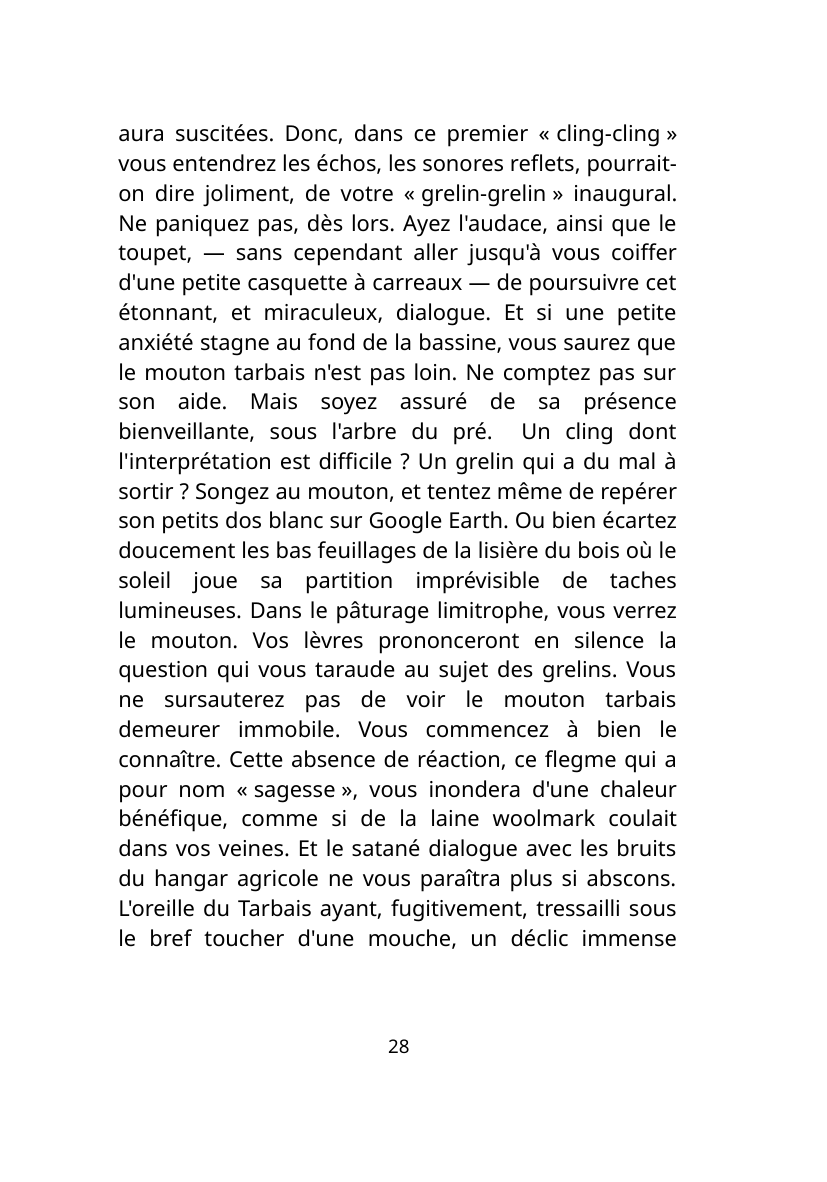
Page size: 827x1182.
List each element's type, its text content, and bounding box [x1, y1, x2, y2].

text aura suscitées. Donc, dans ce premier « cling-cling » vous entendrez les échos, les sonores reflets, pourrait-on dire joliment, de votre « grelin-grelin » inaugural. Ne paniquez pas, dès lors. Ayez l'audace, ainsi que le toupet, — sans cependant aller jusqu'à vous coiffer d'une petite casquette à carreaux — de poursuivre cet étonnant, et miraculeux, dialogue. Et si une petite anxiété stagne au fond de la bassine, vous saurez que le mouton tarbais n'est pas loin. Ne comptez pas sur son aide. Mais soyez assuré de sa présence bienveillante, sous l'arbre du pré. Un cling dont l'interprétation est difficile ? Un grelin qui a du mal à sortir ? Songez au mouton, et tentez même de repérer son petits dos blanc sur Google Earth. Ou bien écartez doucement les bas feuillages de la lisière du bois où le soleil joue sa partition imprévisible de taches lumineuses. Dans le pâturage limitrophe, vous verrez le mouton. Vos lèvres prononceront en silence la question qui vous taraude au sujet des grelins. Vous ne sursauterez pas de voir le mouton tarbais demeurer immobile. Vous commencez à bien le connaître. Cette absence de réaction, ce flegme qui a pour nom « sagesse », vous inondera d'une chaleur bénéfique, comme si de la laine woolmark coulait dans vos veines. Et le satané dialogue avec les bruits du hangar agricole ne vous paraîtra plus si abscons. L'oreille du Tarbais ayant, fugitivement, tressailli sous le bref toucher d'une mouche, un déclic immense [118, 118, 677, 952]
